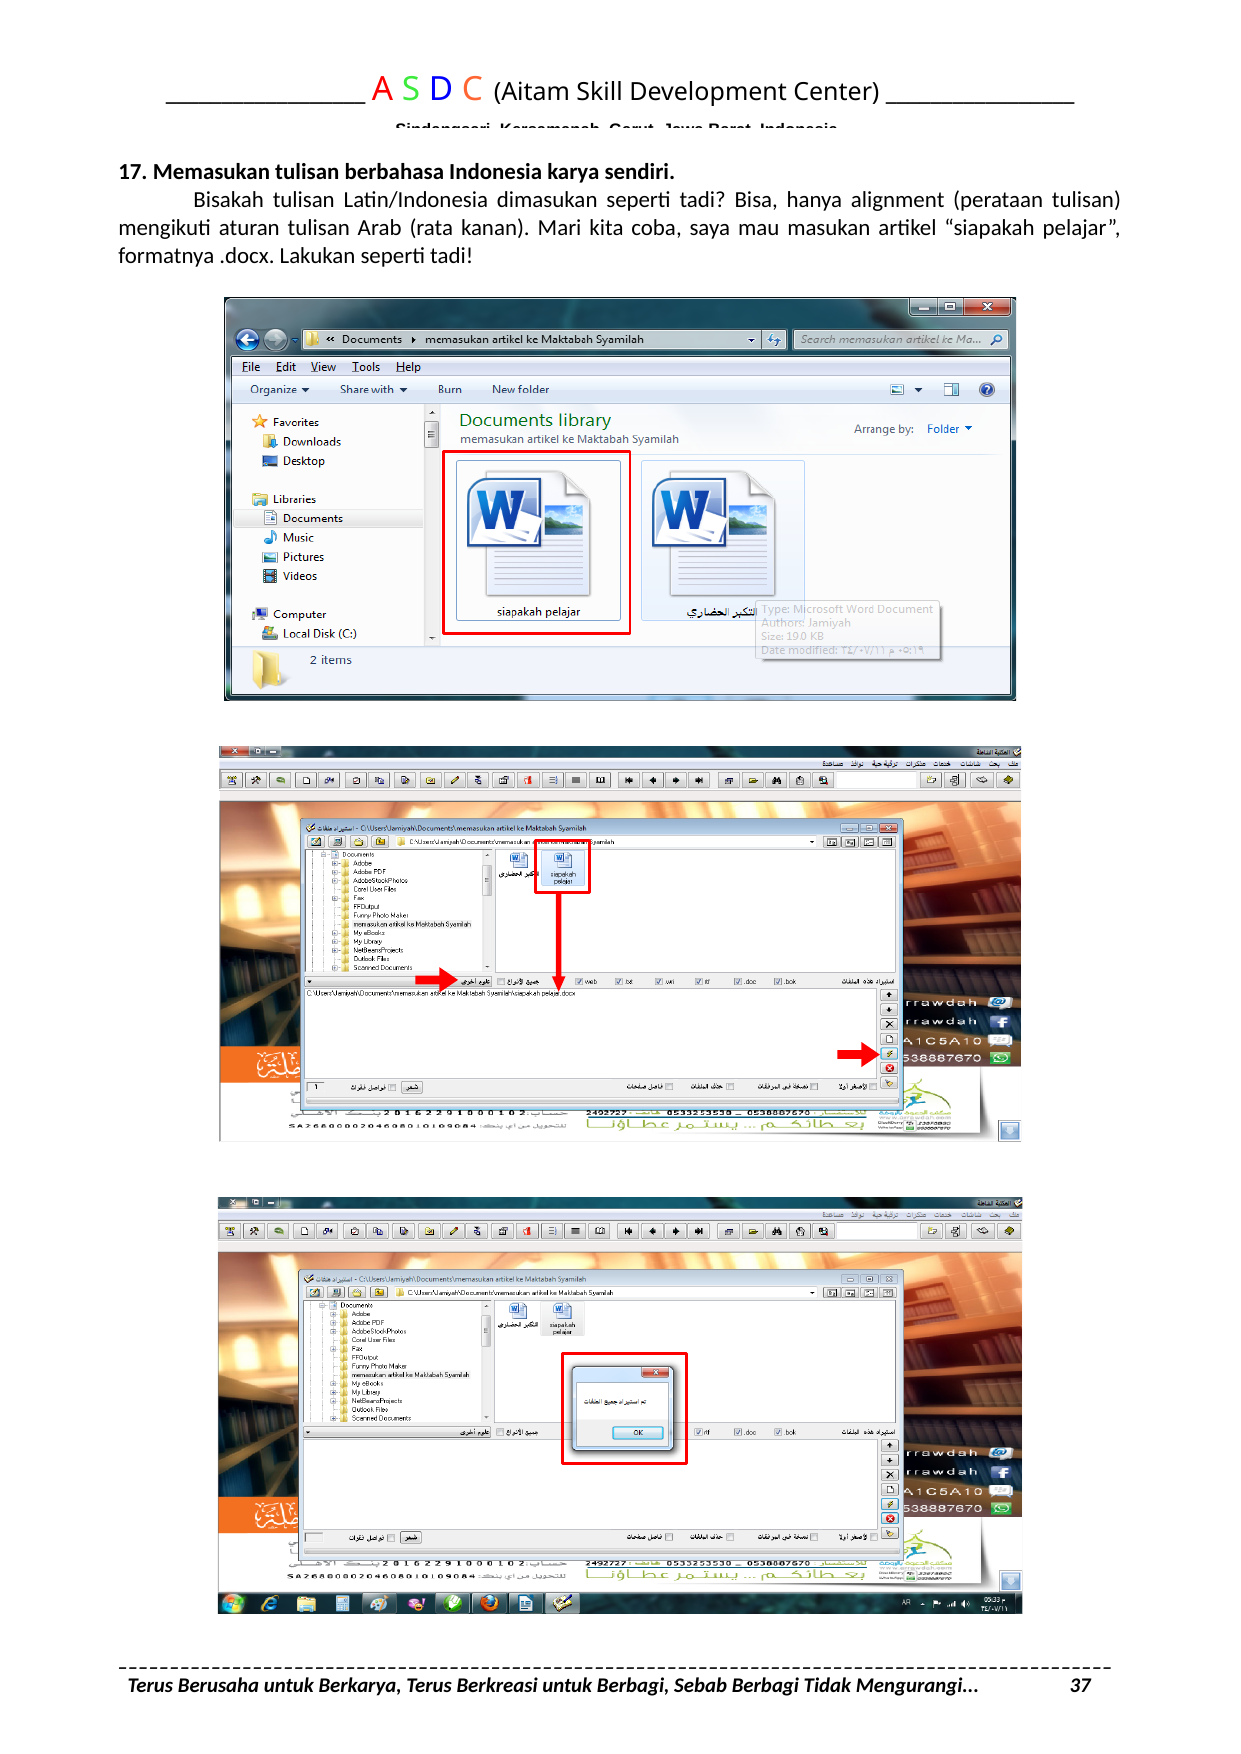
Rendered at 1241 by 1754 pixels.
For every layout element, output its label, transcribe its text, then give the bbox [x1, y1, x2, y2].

picture [224, 297, 1017, 701]
text Bisakah tulisan Latin/Indonesia dimasukan seperti tadi? Bisa, hanya alignment (perataan tulisan) mengikuti aturan tulisan Arab (rata kanan). Mari kita coba, saya mau masukan artikel “siapakah pelajar”, formatnya .docx. Lakukan seperti tadi! [118, 185, 1122, 269]
picture [217, 1197, 1023, 1614]
text 17. Memasukan tulisan berbahasa Indonesia karya sendiri. [118, 157, 1122, 185]
picture [219, 746, 1022, 1142]
